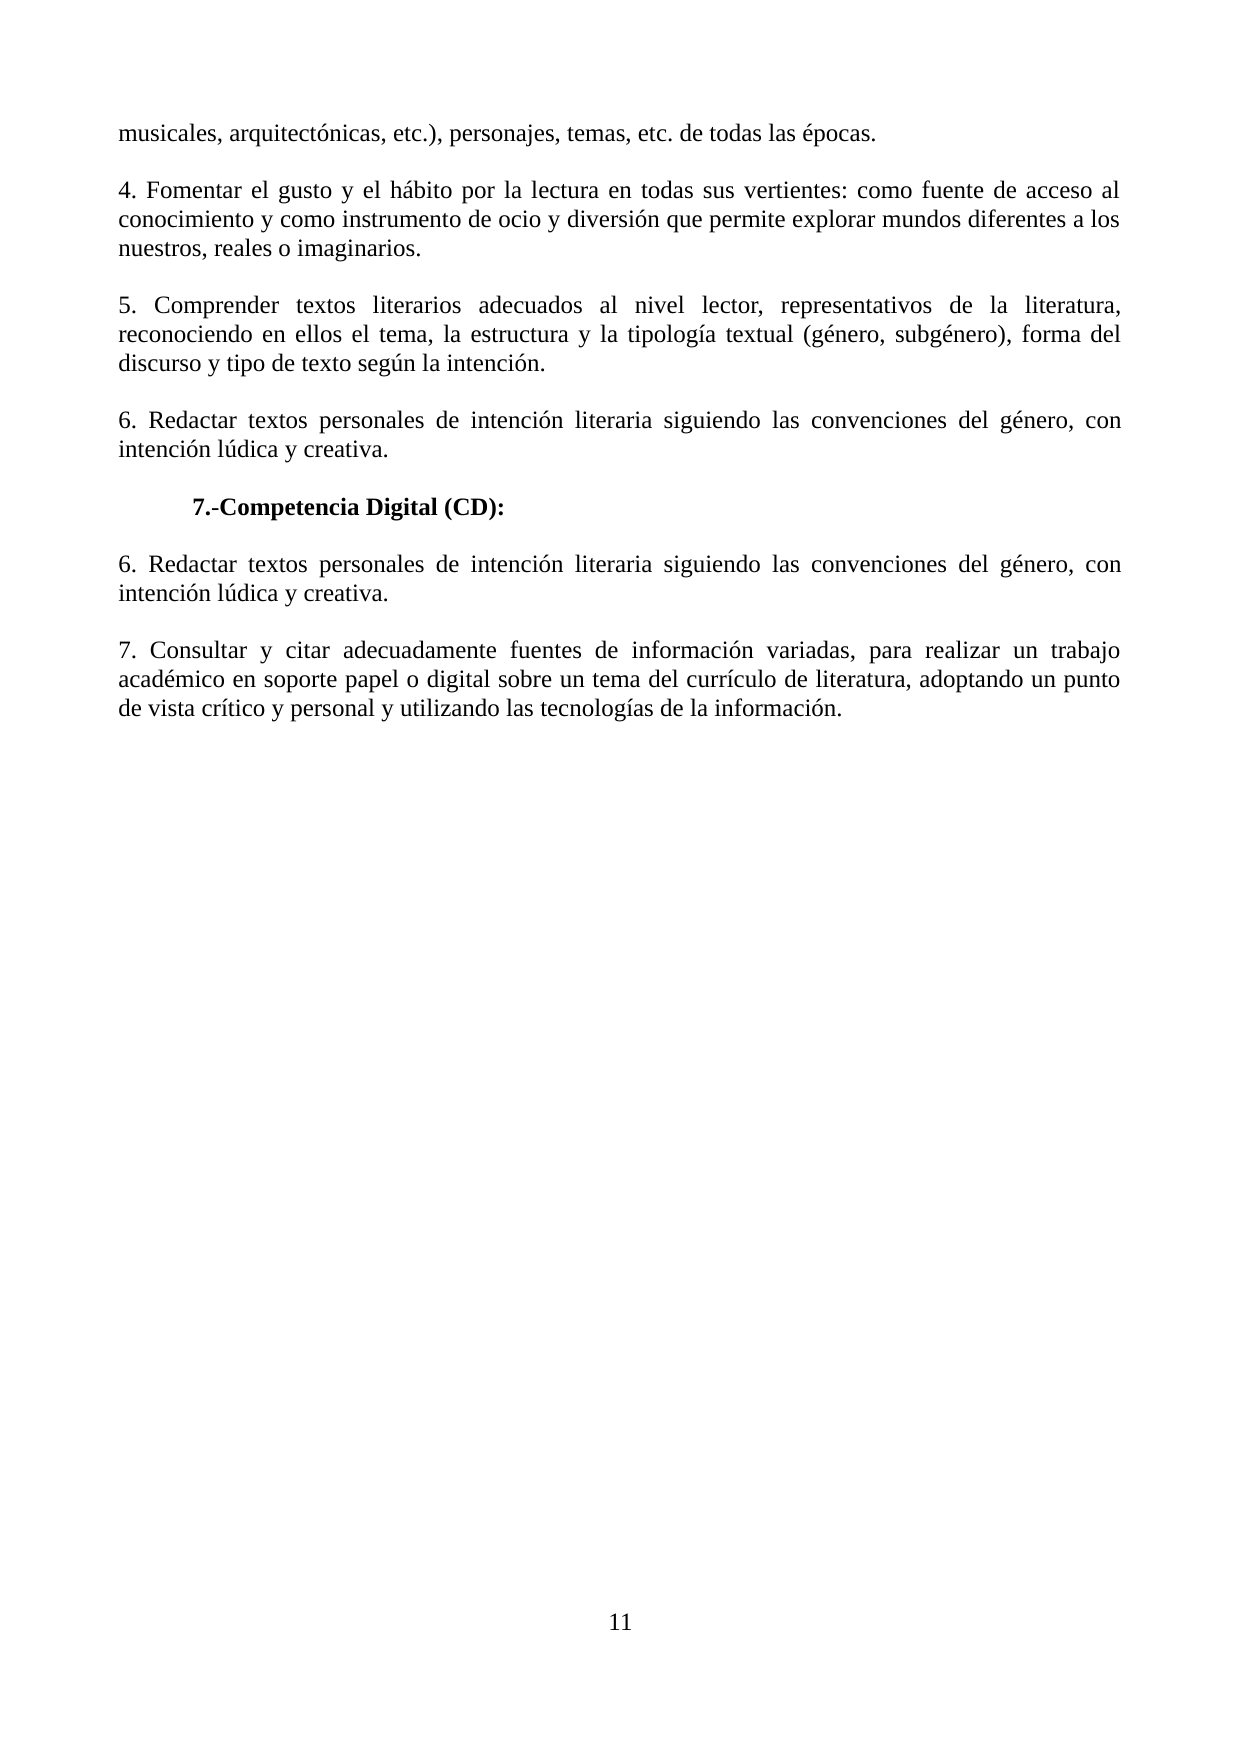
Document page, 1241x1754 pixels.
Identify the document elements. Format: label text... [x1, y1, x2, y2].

text 6. Redactar textos personales de intención literaria siguiendo las convenciones del género, con intención lúdica y creativa. [118, 406, 1122, 463]
text 4. Fomentar el gusto y el hábito por la lectura en todas sus vertientes: como fuente de acceso al conocimiento y como instrumento de ocio y diversión que permite explorar mundos diferentes a los nuestros, reales o imaginarios. [118, 176, 1122, 262]
text 5. Comprender textos literarios adecuados al nivel lector, representativos de la literatura, reconociendo en ellos el tema, la estructura y la tipología textual (género, subgénero), forma del discurso y tipo de texto según la intención. [118, 291, 1122, 377]
text 7.-Competencia Digital (CD): [118, 492, 1122, 521]
text 6. Redactar textos personales de intención literaria siguiendo las convenciones del género, con intención lúdica y creativa. [118, 549, 1122, 607]
text 7. Consultar y citar adecuadamente fuentes de información variadas, para realizar un trabajo académico en soporte papel o digital sobre un tema del currículo de literatura, adoptando un punto de vista crítico y personal y utilizando las tecnologías de la información. [118, 636, 1122, 722]
text musicales, arquitectónicas, etc.), personajes, temas, etc. de todas las épocas. [118, 118, 1122, 147]
